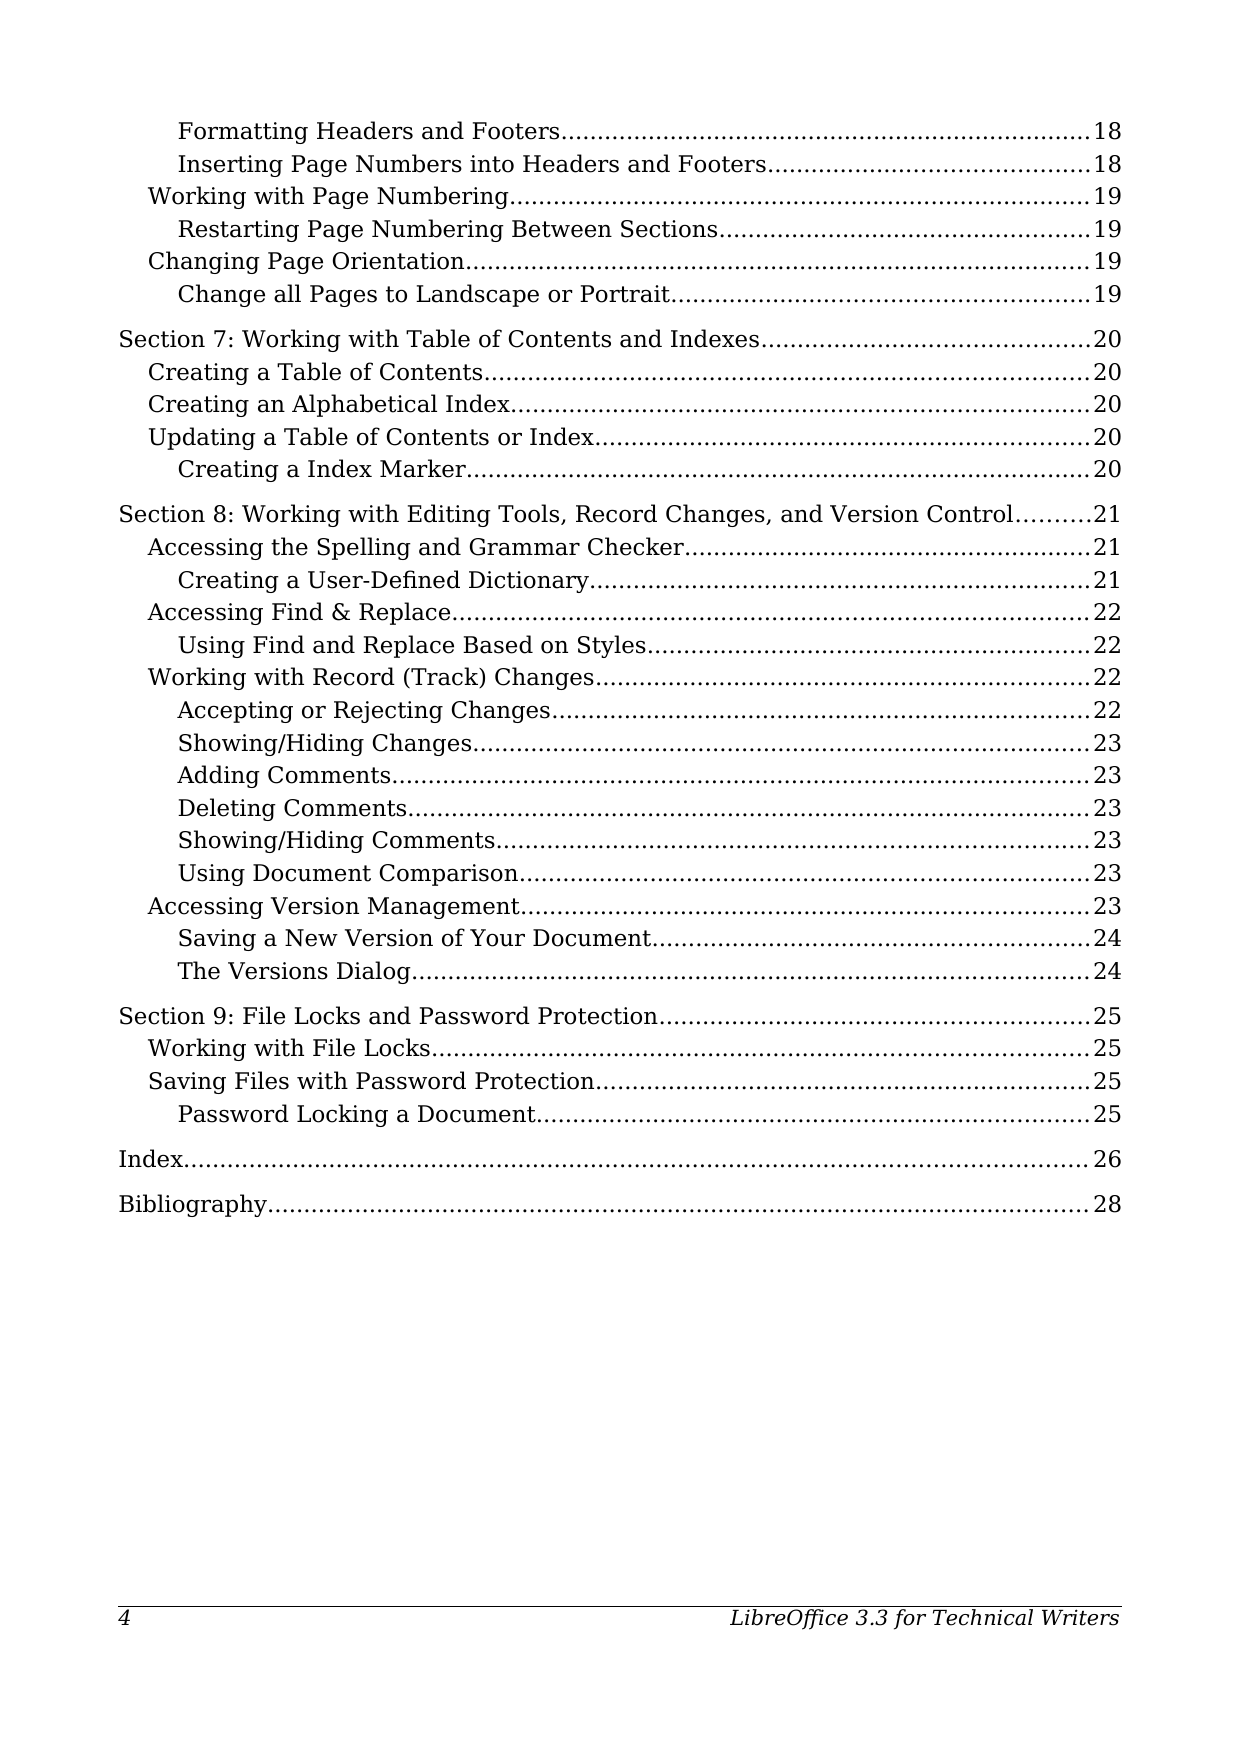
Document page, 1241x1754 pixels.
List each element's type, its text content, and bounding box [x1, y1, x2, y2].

text Formatting Headers and Footers 18 [177, 118, 1122, 145]
text Accessing the Spelling and Grammar Checker 21 [148, 534, 1122, 561]
text Working with Record (Track) Changes 22 [148, 664, 1122, 691]
text Section 7: Working with Table of Contents and Indexes 20 [118, 326, 1122, 353]
text Using Find and Replace Based on Styles 22 [177, 632, 1122, 659]
text Changing Page Orientation 19 [148, 248, 1122, 275]
text Accessing Find & Replace 22 [148, 599, 1122, 626]
text Saving Files with Password Protection 25 [148, 1068, 1122, 1095]
text Creating a Table of Contents 20 [148, 359, 1122, 385]
text Creating an Alphabetical Index 20 [148, 391, 1122, 418]
text Creating a User-Defined Dictionary 21 [177, 567, 1122, 593]
text Section 9: File Locks and Password Protection 25 [118, 1003, 1122, 1030]
text Saving a New Version of Your Document 24 [177, 925, 1122, 952]
text Index 26 [118, 1146, 1122, 1172]
text Using Document Comparison 23 [177, 860, 1122, 887]
text Adding Comments 23 [177, 762, 1122, 789]
text Restarting Page Numbering Between Sections 19 [177, 216, 1122, 243]
text Showing/Hiding Changes 23 [177, 730, 1122, 756]
text Change all Pages to Landscape or Portrait 19 [177, 281, 1122, 308]
text Updating a Table of Contents or Index 20 [148, 424, 1122, 451]
text Password Locking a Document 25 [177, 1101, 1122, 1127]
text Accessing Version Management 23 [148, 893, 1122, 919]
text Bibliography 28 [118, 1191, 1122, 1217]
text Working with File Locks 25 [148, 1036, 1122, 1062]
text Creating a Index Marker 20 [177, 457, 1122, 483]
text Showing/Hiding Comments 23 [177, 828, 1122, 854]
text Section 8: Working with Editing Tools, Record Changes, and Version Control 21 [118, 502, 1122, 528]
text Inserting Page Numbers into Headers and Footers 18 [177, 151, 1122, 177]
text Deleting Comments 23 [177, 795, 1122, 822]
text Accepting or Rejecting Changes 22 [177, 697, 1122, 724]
text Working with Page Numbering 19 [148, 183, 1122, 210]
text The Versions Dialog 24 [177, 958, 1122, 985]
